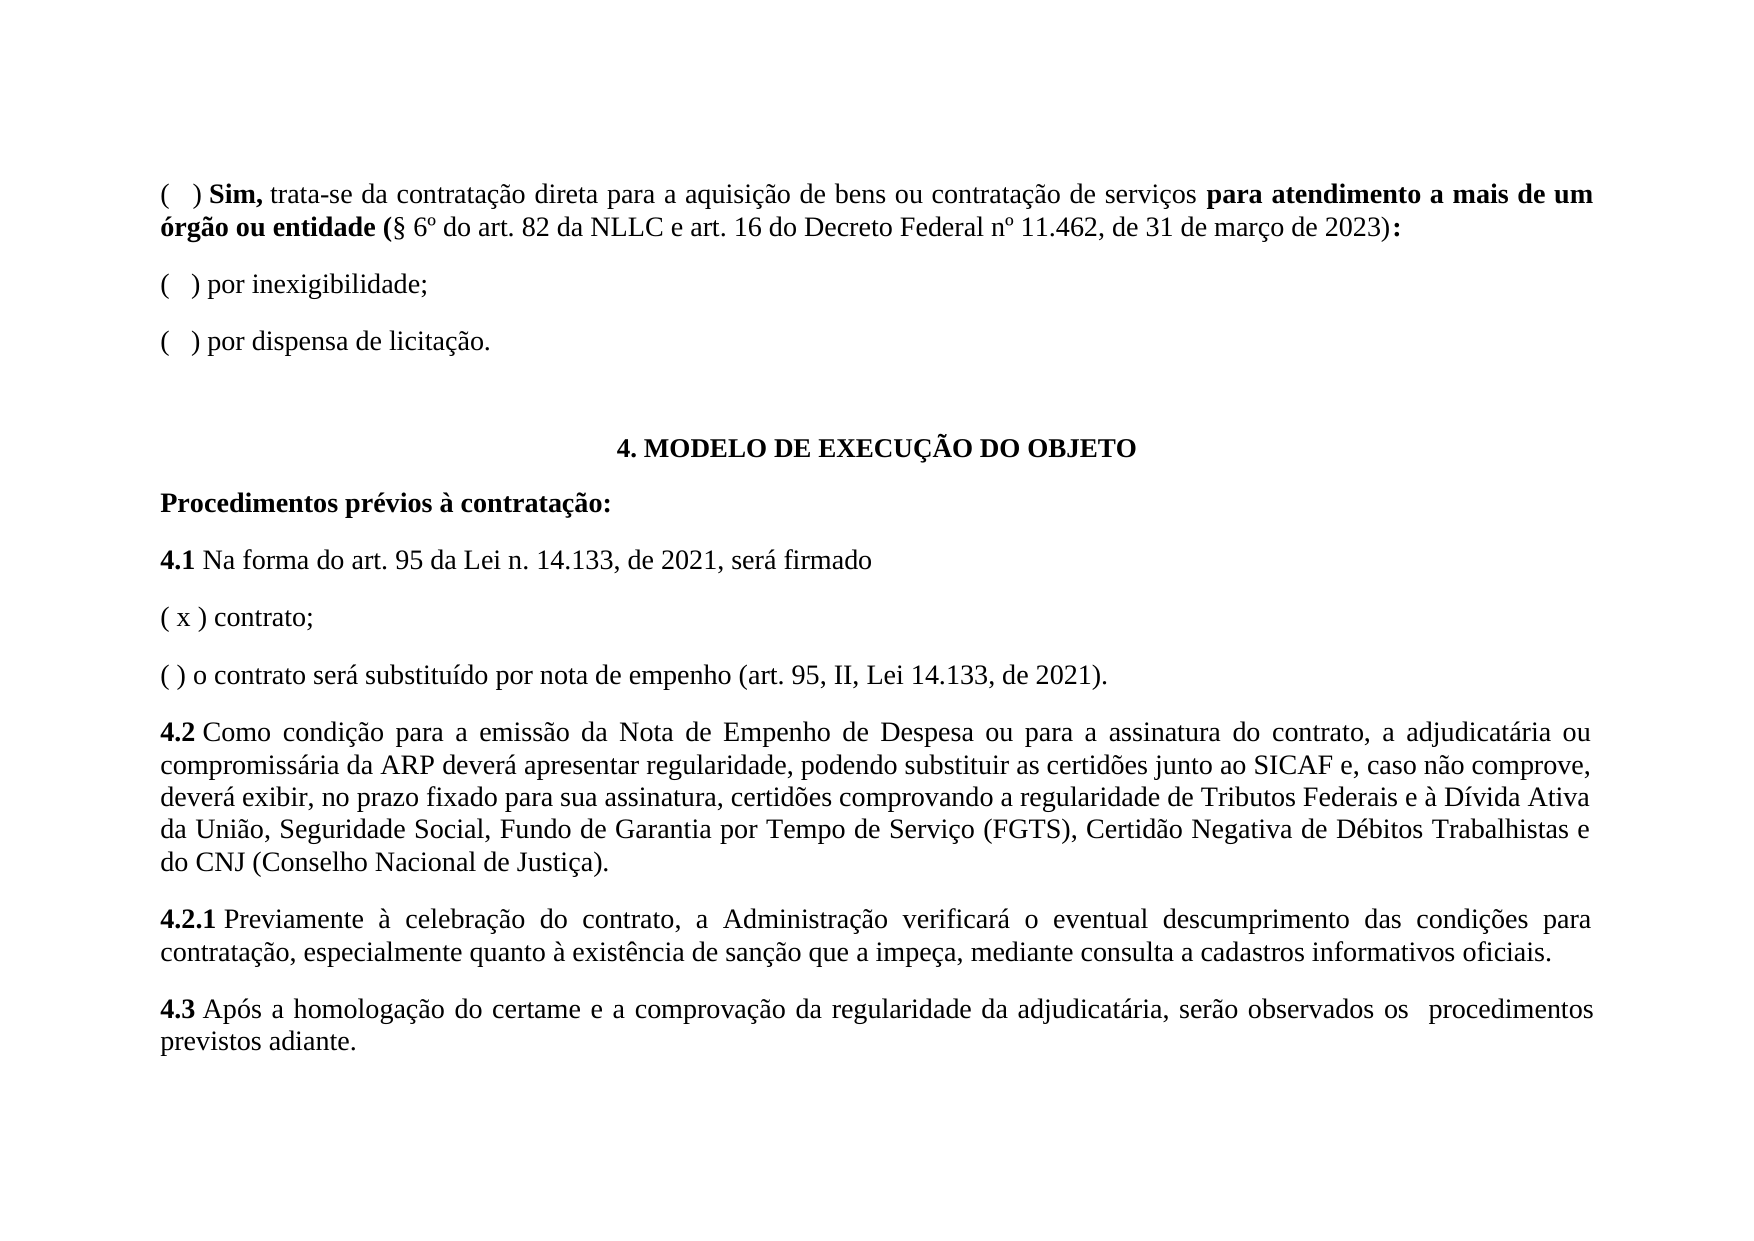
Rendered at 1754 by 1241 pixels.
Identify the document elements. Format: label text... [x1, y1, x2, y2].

text ( x ) contrato; [160, 601, 1594, 633]
text 4.2 Como condição para a emissão da Nota de Empenho de Despesa ou para a assinatura do contrato, a adjudicatária ou compromissária da ARP deverá apresentar regularidade, podendo substituir as certidões junto ao SICAF e, caso não comprove, deverá exibir, no prazo fixado para sua assinatura, certidões comprovando a regularidade de Tributos Federais e à Dívida Ativa da União, Seguridade Social, Fundo de Garantia por Tempo de Serviço (FGTS), Certidão Negativa de Débitos Trabalhistas e do CNJ (Conselho Nacional de Justiça). [160, 715, 1594, 877]
text 4.2.1 Previamente à celebração do contrato, a Administração verificará o eventual descumprimento das condições para contratação, especialmente quanto à existência de sanção que a impeça, mediante consulta a cadastros informativos oficiais. [160, 902, 1594, 967]
text 4.3 Após a homologação do certame e a comprovação da regularidade da adjudicatária, serão observados os procedimentos previstos adiante. [160, 992, 1594, 1057]
text Procedimentos prévios à contratação: [160, 486, 1594, 518]
text ( ) o contrato será substituído por nota de empenho (art. 95, II, Lei 14.133, de 2021). [160, 658, 1594, 690]
text ( ) por dispensa de licitação. [160, 324, 1594, 357]
text 4.1 Na forma do art. 95 da Lei n. 14.133, de 2021, será firmado [160, 543, 1594, 576]
text ( ) por inexigibilidade; [160, 267, 1594, 299]
text 4. MODELO DE EXECUÇÃO DO OBJETO [148, 432, 1606, 463]
text ( ) Sim, trata-se da contratação direta para a aquisição de bens ou contratação de serviços para atendimento a mais de um órgão ou entidade (§ 6º do art. 82 da NLLC e art. 16 do Decreto Federal nº 11.462, de 31 de março de 2023): [160, 177, 1594, 242]
